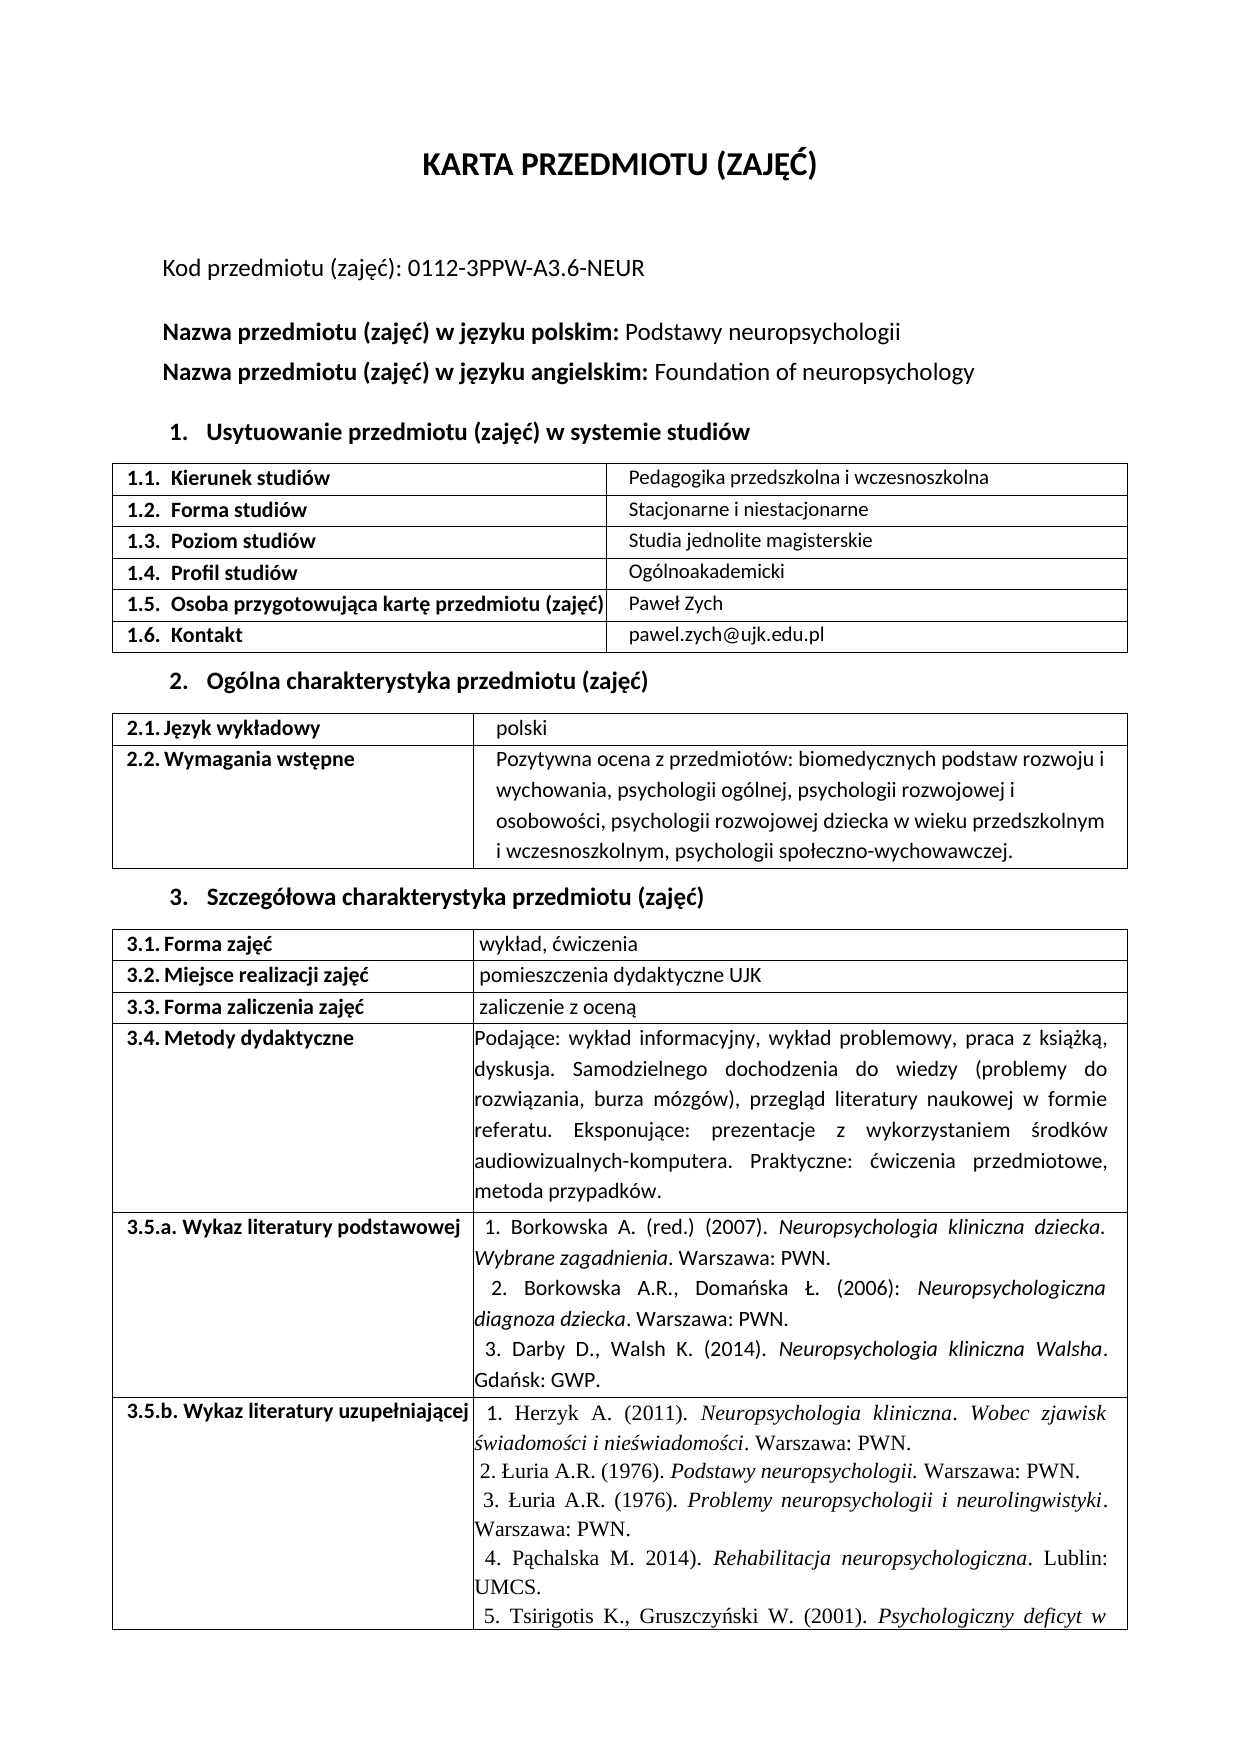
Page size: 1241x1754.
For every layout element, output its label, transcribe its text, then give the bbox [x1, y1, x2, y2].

table_cell Wymagania wstępne [113, 746, 473, 868]
table_cell Kontakt [113, 622, 606, 652]
table_header wykład, ćwiczenia [474, 930, 1127, 960]
table_cell Studia jednolite magisterskie [607, 527, 1127, 558]
table_header Język wykładowy [113, 714, 473, 744]
table_cell Profil studiów [113, 559, 606, 589]
subtitle Nazwa przedmiotu (zajęć) w języku angielskim: Foundation of neuropsychology [118, 356, 1122, 386]
subtitle KARTA PRZEDMIOTU (ZAJĘĆ) [118, 143, 1122, 184]
table_cell Ogólnoakademicki [607, 559, 1127, 589]
subtitle Usytuowanie przedmiotu (zajęć) w systemie studiów [169, 416, 1065, 446]
subtitle Szczegółowa charakterystyka przedmiotu (zajęć) [169, 881, 1065, 912]
table_cell Metody dydaktyczne [113, 1024, 473, 1212]
table_cell Miejsce realizacji zajęć [113, 961, 473, 992]
table_header Forma zajęć [113, 930, 473, 960]
subtitle Ogólna charakterystyka przedmiotu (zajęć) [169, 666, 1065, 696]
table_header polski [474, 714, 1127, 744]
table_cell pomieszczenia dydaktyczne UJK [474, 961, 1127, 992]
table_cell Osoba przygotowująca kartę przedmiotu (zajęć) [113, 590, 606, 621]
table_cell Stacjonarne i niestacjonarne [607, 496, 1127, 526]
table_cell zaliczenie z oceną [474, 993, 1127, 1023]
table_cell 1. Herzyk A. (2011). Neuropsychologia kliniczna. Wobec zjawisk świadomości i nieświadomości. Warszawa: PWN. 2. Łuria A.R. (1976). Podstawy neuropsychologii. Warszawa: PWN. 3. Łuria A.R. (1976). Problemy neuropsychologii i neurolingwistyki. Warszawa: PWN. 4. Pąchalska M. 2014). Rehabilitacja neuropsychologiczna. Lublin: UMCS. 5. Tsirigotis K., Gruszczyński W. (2001). Psychologiczny deficyt w [474, 1398, 1127, 1628]
table_cell 3.5.a. Wykaz literatury podstawowej [113, 1213, 473, 1397]
text Kod przedmiotu (zajęć): 0112-3PPW-A3.6-NEUR [162, 252, 1122, 283]
table_cell Forma zaliczenia zajęć [113, 993, 473, 1023]
table_cell 1. Borkowska A. (red.) (2007). Neuropsychologia kliniczna dziecka. Wybrane zagadnienia. Warszawa: PWN. 2. Borkowska A.R., Domańska Ł. (2006): Neuropsychologiczna diagnoza dziecka. Warszawa: PWN. 3. Darby D., Walsh K. (2014). Neuropsychologia kliniczna Walsha. Gdańsk: GWP. [474, 1213, 1127, 1397]
table_cell 3.5.b. Wykaz literatury uzupełniającej [113, 1398, 473, 1628]
table_cell Poziom studiów [113, 527, 606, 558]
table_header Kierunek studiów [113, 464, 606, 495]
subtitle Nazwa przedmiotu (zajęć) w języku polskim: Podstawy neuropsychologii [118, 317, 1122, 347]
table_cell Paweł Zych [607, 590, 1127, 621]
table_cell Forma studiów [113, 496, 606, 526]
table_cell Podające: wykład informacyjny, wykład problemowy, praca z książką, dyskusja. Samodzielnego dochodzenia do wiedzy (problemy do rozwiązania, burza mózgów), przegląd literatury naukowej w formie referatu. Eksponujące: prezentacje z wykorzystaniem środków audiowizualnych-komputera. Praktyczne: ćwiczenia przedmiotowe, metoda przypadków. [474, 1024, 1127, 1212]
table_cell pawel.zych@ujk.edu.pl [607, 622, 1127, 652]
table_cell Pozytywna ocena z przedmiotów: biomedycznych podstaw rozwoju i wychowania, psychologii ogólnej, psychologii rozwojowej i osobowości, psychologii rozwojowej dziecka w wieku przedszkolnym i wczesnoszkolnym, psychologii społeczno-wychowawczej. [474, 746, 1127, 868]
table_header Pedagogika przedszkolna i wczesnoszkolna [607, 464, 1127, 495]
